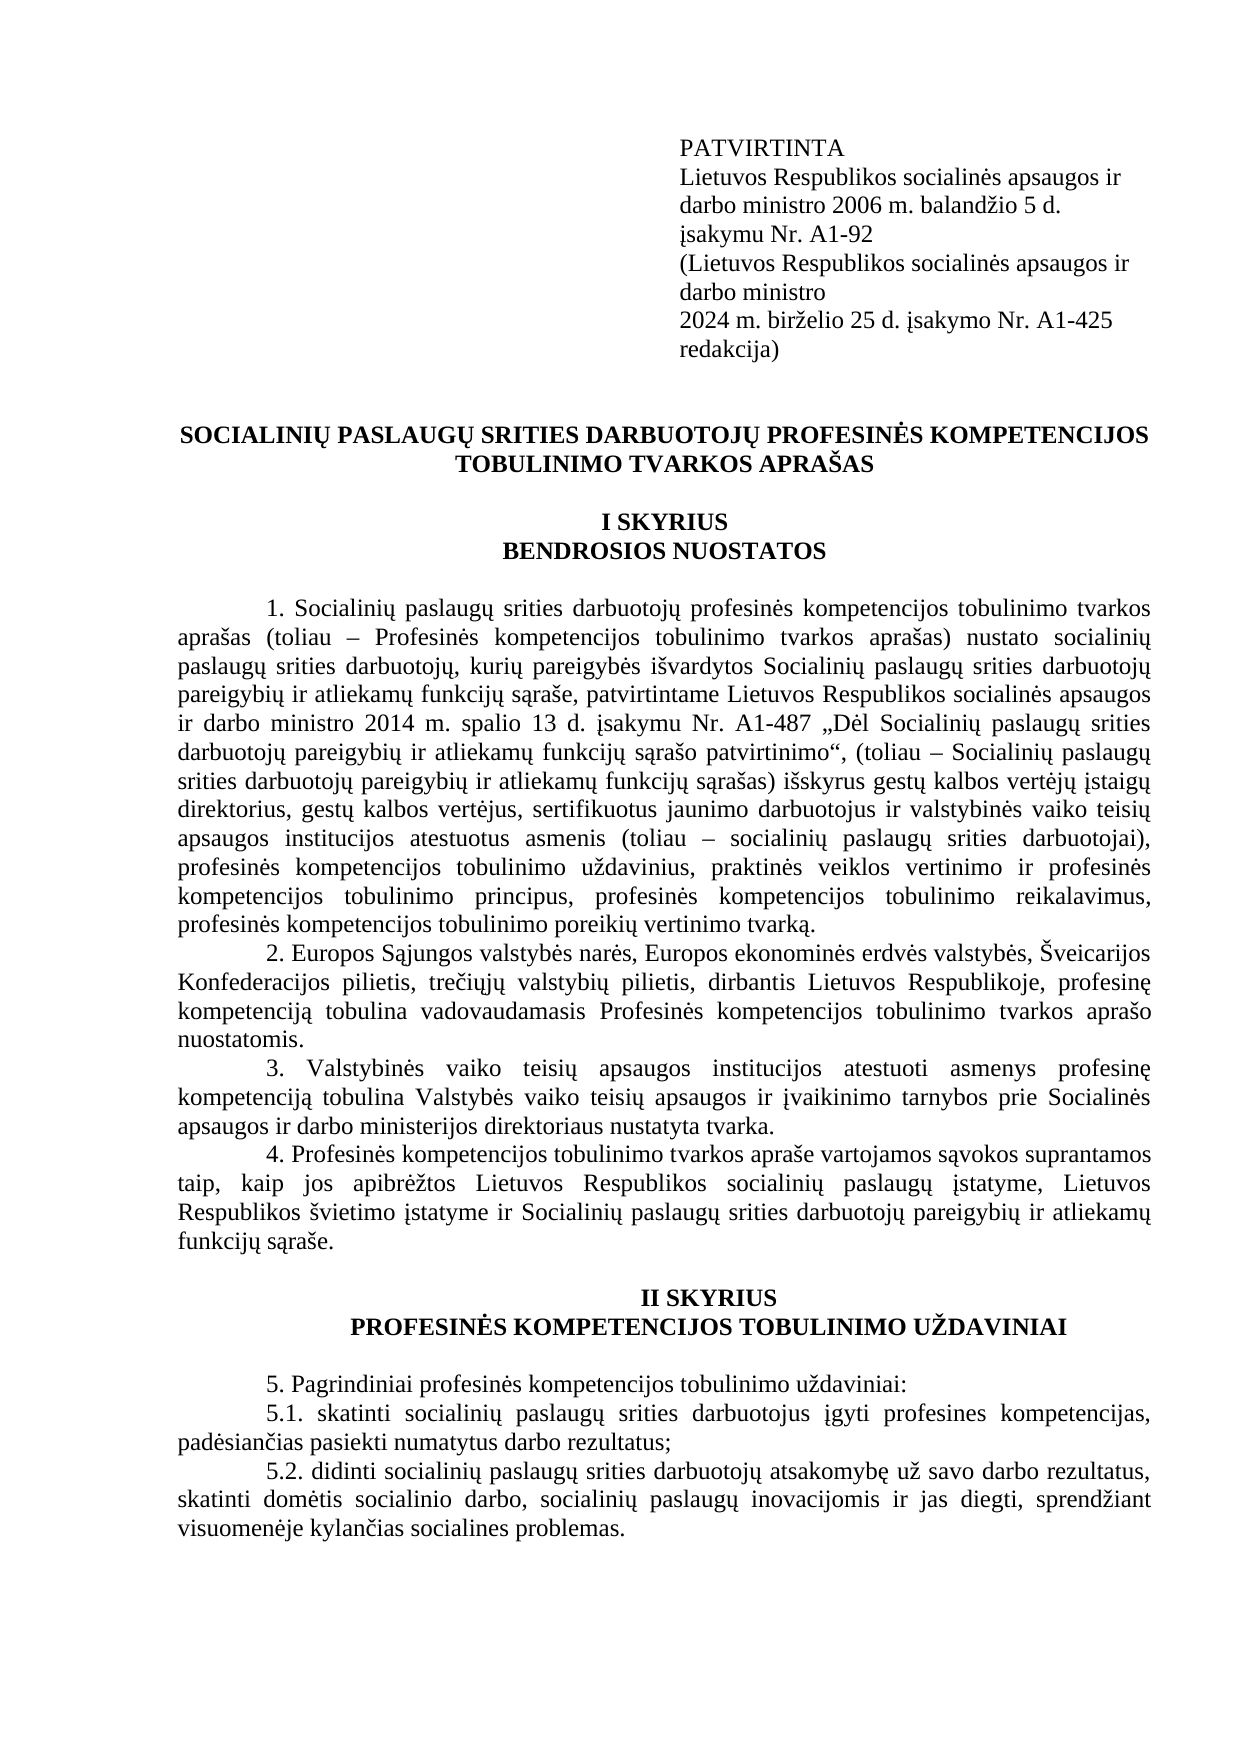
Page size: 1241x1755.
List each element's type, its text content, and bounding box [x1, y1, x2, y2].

text 4. Profesinės kompetencijos tobulinimo tvarkos apraše vartojamos sąvokos suprantamos taip, kaip jos apibrėžtos Lietuvos Respublikos socialinių paslaugų įstatyme, Lietuvos Respublikos švietimo įstatyme ir Socialinių paslaugų srities darbuotojų pareigybių ir atliekamų funkcijų sąraše. [177, 1139, 1152, 1254]
text redakcija) [679, 334, 1152, 363]
text darbo ministro 2006 m. balandžio 5 d. [679, 190, 1152, 219]
text II SKYRIUS [177, 1283, 1152, 1312]
text 5. Pagrindiniai profesinės kompetencijos tobulinimo uždaviniai: [177, 1369, 1152, 1398]
text (Lietuvos Respublikos socialinės apsaugos ir [679, 248, 1152, 277]
text įsakymu Nr. A1-92 [679, 219, 1152, 248]
text 3. Valstybinės vaiko teisių apsaugos institucijos atestuoti asmenys profesinę kompetenciją tobulina Valstybės vaiko teisių apsaugos ir įvaikinimo tarnybos prie Socialinės apsaugos ir darbo ministerijos direktoriaus nustatyta tvarka. [177, 1053, 1152, 1139]
text BENDROSIOS NUOSTATOS [177, 536, 1152, 564]
text 2024 m. birželio 25 d. įsakymo Nr. A1-425 [679, 305, 1152, 334]
text PROFESINĖS KOMPETENCIJOS TOBULINIMO UŽDAVINIAI [177, 1312, 1152, 1341]
text 5.2. didinti socialinių paslaugų srities darbuotojų atsakomybę už savo darbo rezultatus, skatinti domėtis socialinio darbo, socialinių paslaugų inovacijomis ir jas diegti, sprendžiant visuomenėje kylančias socialines problemas. [177, 1456, 1152, 1542]
text I SKYRIUS [177, 507, 1152, 536]
text 2. Europos Sąjungos valstybės narės, Europos ekonominės erdvės valstybės, Šveicarijos Konfederacijos pilietis, trečiųjų valstybių pilietis, dirbantis Lietuvos Respublikoje, profesinę kompetenciją tobulina vadovaudamasis Profesinės kompetencijos tobulinimo tvarkos aprašo nuostatomis. [177, 938, 1152, 1053]
text SOCIALINIŲ PASLAUGŲ SRITIES DARBUOTOJŲ PROFESINĖS KOMPETENCIJOS TOBULINIMO TVARKOS APRAŠAS [177, 420, 1152, 478]
text 1. Socialinių paslaugų srities darbuotojų profesinės kompetencijos tobulinimo tvarkos aprašas (toliau – Profesinės kompetencijos tobulinimo tvarkos aprašas) nustato socialinių paslaugų srities darbuotojų, kurių pareigybės išvardytos Socialinių paslaugų srities darbuotojų pareigybių ir atliekamų funkcijų sąraše, patvirtintame Lietuvos Respublikos socialinės apsaugos ir darbo ministro 2014 m. spalio 13 d. įsakymu Nr. A1-487 „Dėl Socialinių paslaugų srities darbuotojų pareigybių ir atliekamų funkcijų sąrašo patvirtinimo“, (toliau – Socialinių paslaugų srities darbuotojų pareigybių ir atliekamų funkcijų sąrašas) išskyrus gestų kalbos vertėjų įstaigų direktorius, gestų kalbos vertėjus, sertifikuotus jaunimo darbuotojus ir valstybinės vaiko teisių apsaugos institucijos atestuotus asmenis (toliau – socialinių paslaugų srities darbuotojai), profesinės kompetencijos tobulinimo uždavinius, praktinės veiklos vertinimo ir profesinės kompetencijos tobulinimo principus, profesinės kompetencijos tobulinimo reikalavimus, profesinės kompetencijos tobulinimo poreikių vertinimo tvarką. [177, 593, 1152, 938]
text 5.1. skatinti socialinių paslaugų srities darbuotojus įgyti profesines kompetencijas, padėsiančias pasiekti numatytus darbo rezultatus; [177, 1398, 1152, 1456]
text PATVIRTINTA [679, 133, 1152, 162]
text darbo ministro [679, 277, 1152, 305]
text Lietuvos Respublikos socialinės apsaugos ir [679, 162, 1152, 190]
